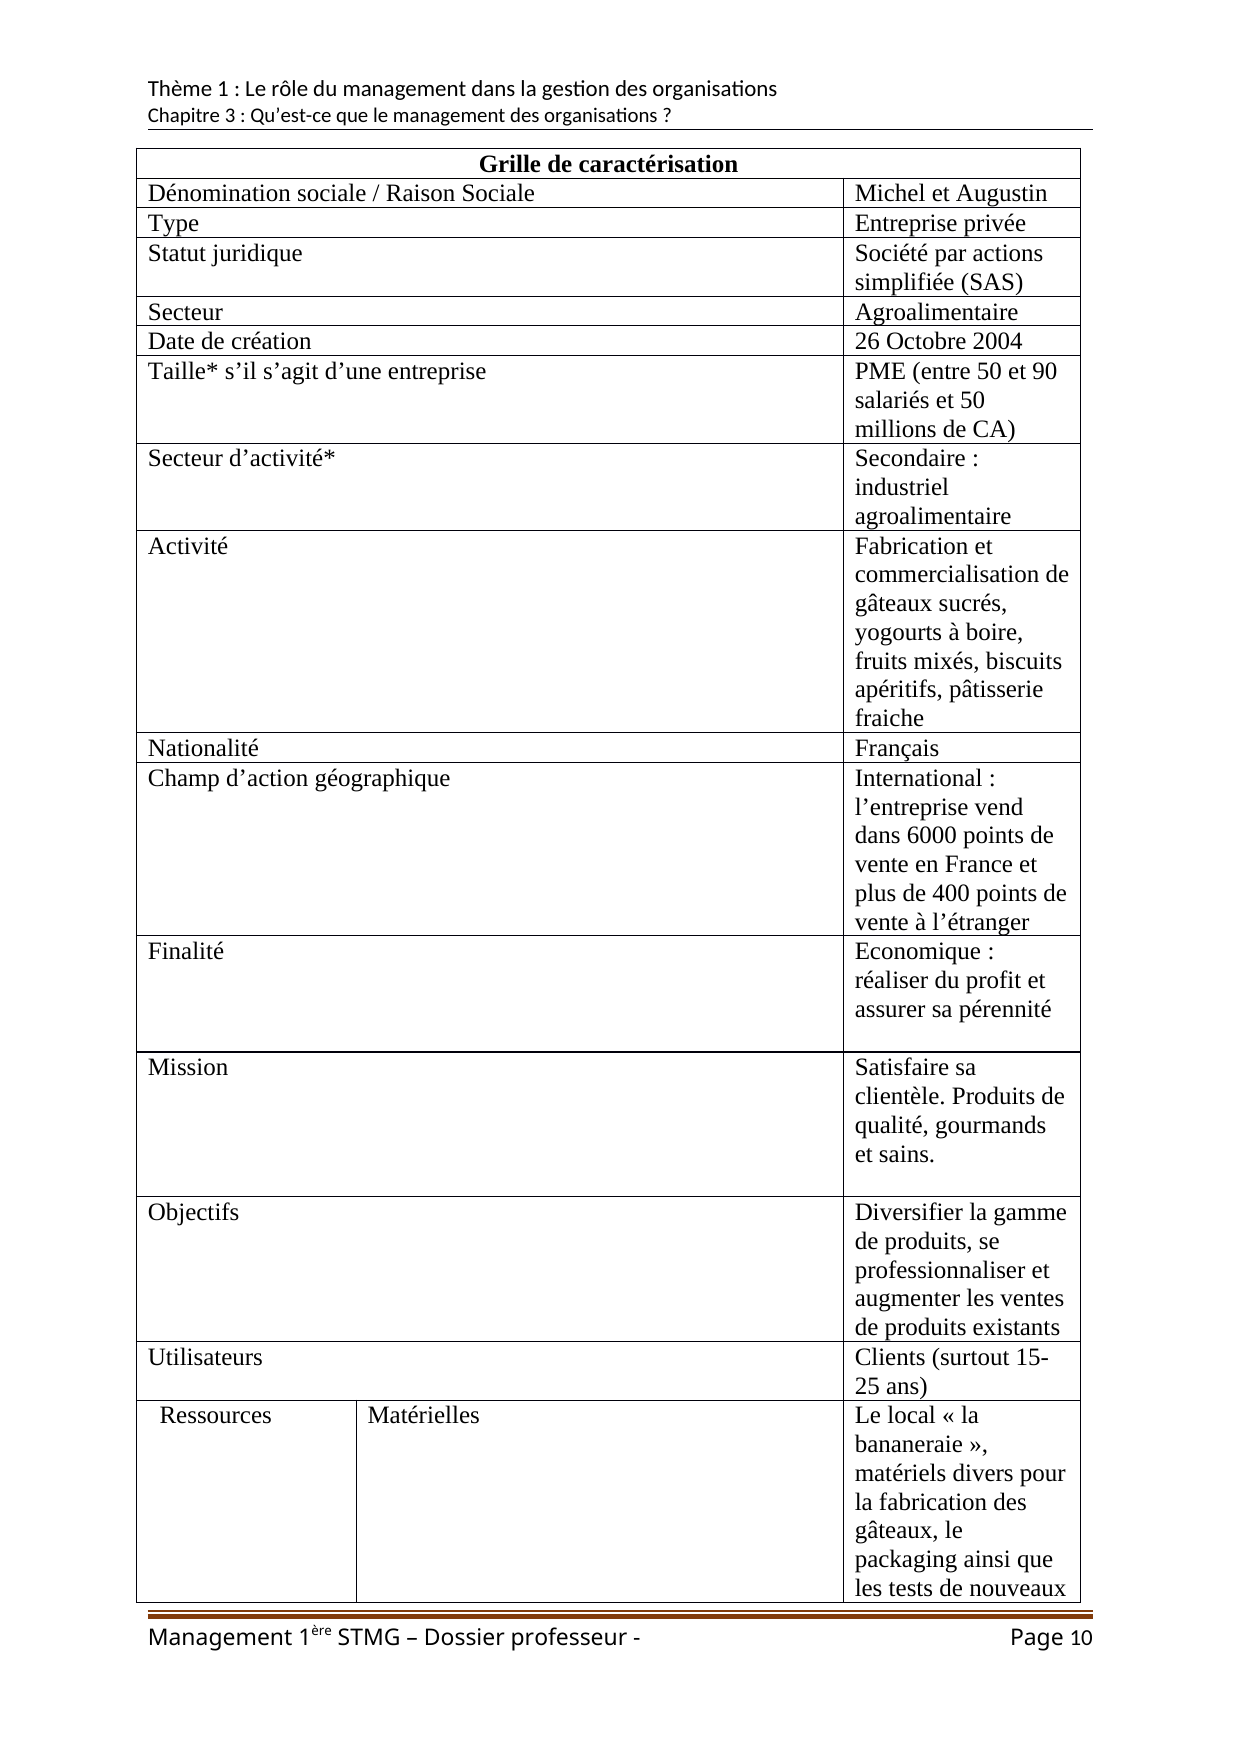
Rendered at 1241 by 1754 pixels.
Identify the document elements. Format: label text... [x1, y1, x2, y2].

table_cell Mission [137, 1053, 843, 1196]
table_cell Statut juridique [137, 238, 843, 296]
table_cell International : l’entreprise vend dans 6000 points de vente en France et plus de 400 points de vente à l’étranger [844, 763, 1080, 935]
table_cell Activité [137, 531, 843, 732]
table_cell Diversifier la gamme de produits, se professionnaliser et augmenter les ventes de produits existants [844, 1197, 1080, 1341]
table_cell Secondaire : industriel agroalimentaire [844, 444, 1080, 530]
table_cell Date de création [137, 326, 843, 355]
table_cell Ressources [137, 1401, 356, 1602]
table_cell Economique : réaliser du profit et assurer sa pérennité [844, 936, 1080, 1051]
table_cell Secteur [137, 297, 843, 325]
table_cell Champ d’action géographique [137, 763, 843, 935]
table_cell Agroalimentaire [844, 297, 1080, 325]
table_cell Dénomination sociale / Raison Sociale [137, 179, 843, 207]
table_cell Finalité [137, 936, 843, 1051]
table_cell Entreprise privée [844, 208, 1080, 237]
table_cell Type [137, 208, 843, 237]
table_cell Société par actions simplifiée (SAS) [844, 238, 1080, 296]
table_cell Secteur d’activité* [137, 444, 843, 530]
table_cell Satisfaire sa clientèle. Produits de qualité, gourmands et sains. [844, 1053, 1080, 1196]
table_cell Fabrication et commercialisation de gâteaux sucrés, yogourts à boire, fruits mixés, biscuits apéritifs, pâtisserie fraiche [844, 531, 1080, 732]
table_cell Matérielles [357, 1401, 843, 1602]
table_cell Nationalité [137, 733, 843, 762]
table_cell 26 Octobre 2004 [844, 326, 1080, 355]
table_header Grille de caractérisation [137, 149, 1080, 177]
table_cell Français [844, 733, 1080, 762]
table_cell Objectifs [137, 1197, 843, 1341]
table_cell Le local « la bananeraie », matériels divers pour la fabrication des gâteaux, le packaging ainsi que les tests de nouveaux [844, 1401, 1080, 1602]
table_cell PME (entre 50 et 90 salariés et 50 millions de CA) [844, 356, 1080, 442]
table_cell Taille* s’il s’agit d’une entreprise [137, 356, 843, 442]
table_cell Utilisateurs [137, 1342, 843, 1399]
table_cell Michel et Augustin [844, 179, 1080, 207]
table_cell Clients (surtout 15-25 ans) [844, 1342, 1080, 1399]
